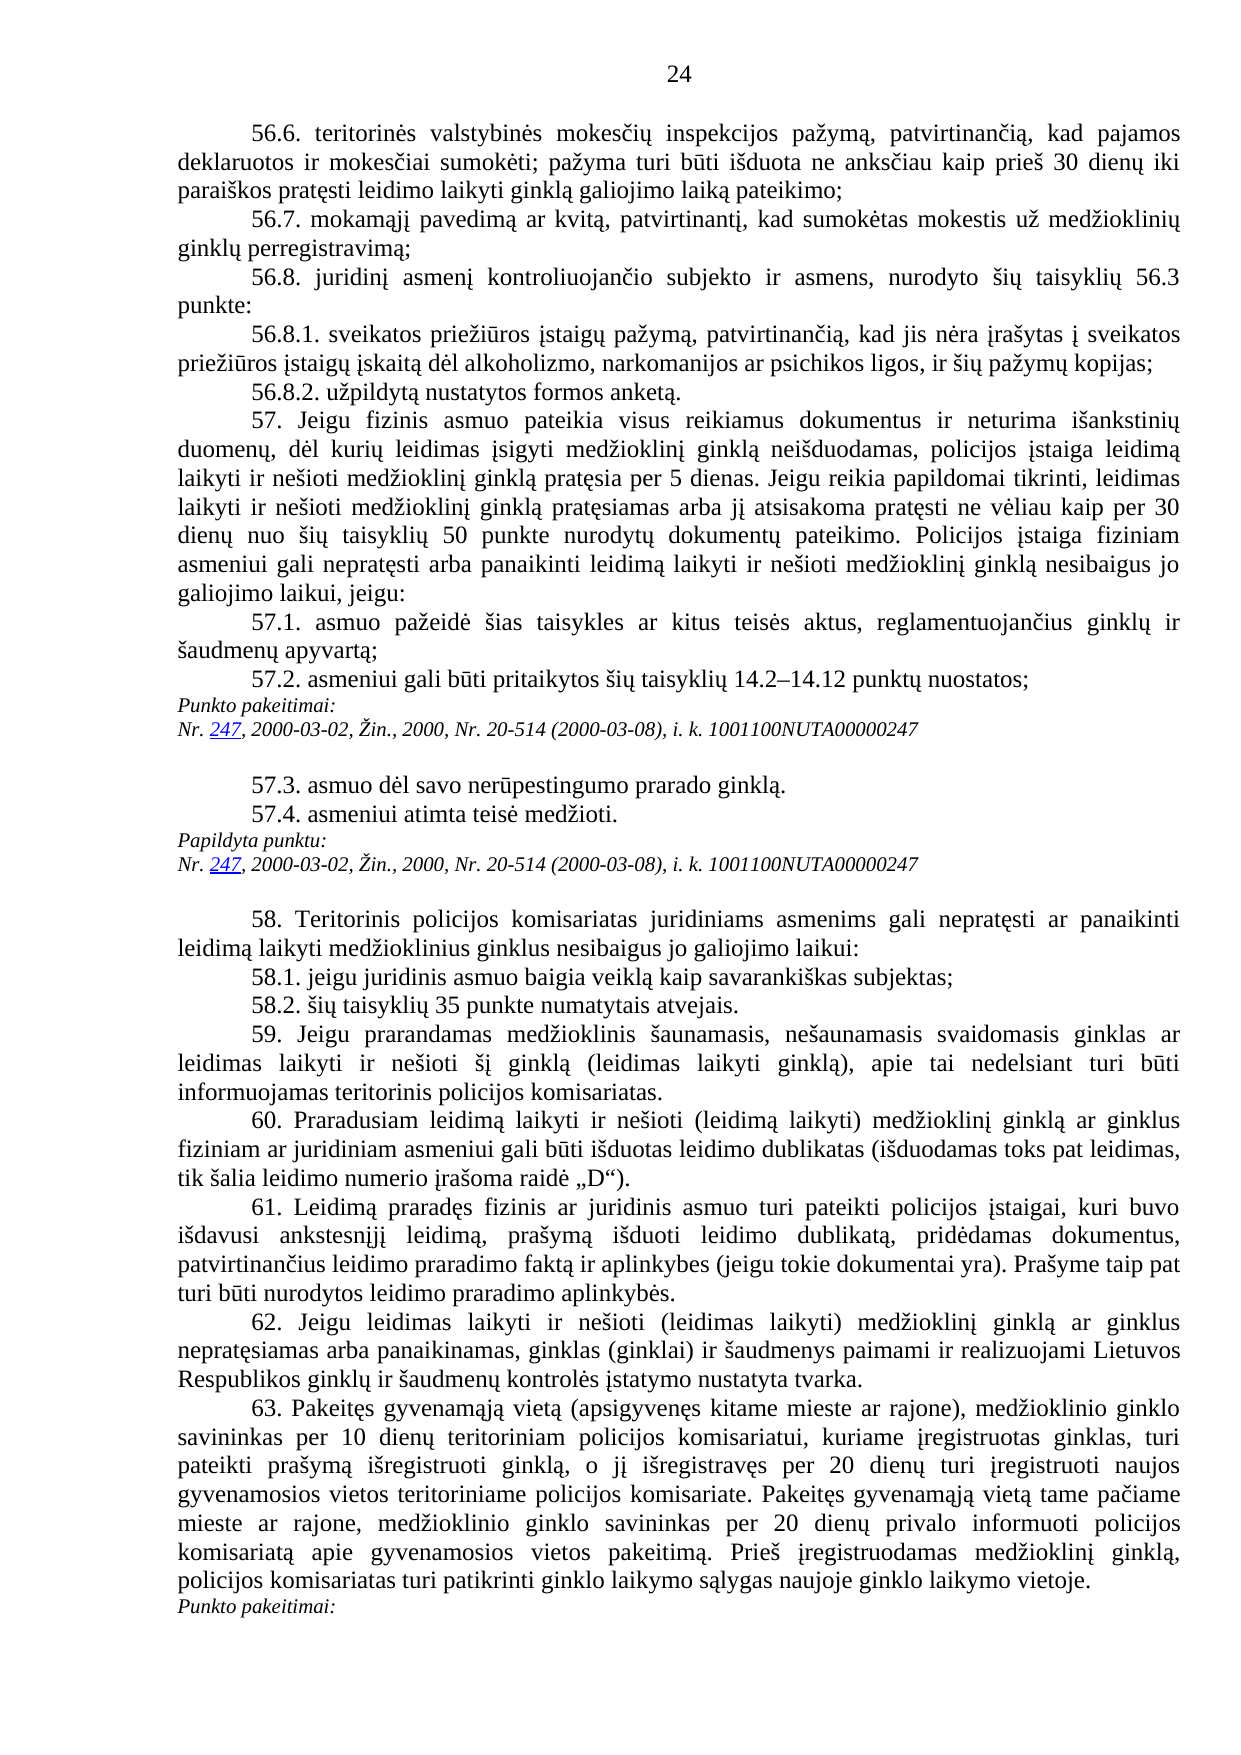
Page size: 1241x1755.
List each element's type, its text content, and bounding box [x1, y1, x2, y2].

text 61. Leidimą praradęs fizinis ar juridinis asmuo turi pateikti policijos įstaigai, kuri buvo išdavusi ankstesnįjį leidimą, prašymą išduoti leidimo dublikatą, pridėdamas dokumentus, patvirtinančius leidimo praradimo faktą ir aplinkybes (jeigu tokie dokumentai yra). Prašyme taip pat turi būti nurodytos leidimo praradimo aplinkybės. [177, 1192, 1181, 1307]
text 56.8.1. sveikatos priežiūros įstaigų pažymą, patvirtinančią, kad jis nėra įrašytas į sveikatos priežiūros įstaigų įskaitą dėl alkoholizmo, narkomanijos ar psichikos ligos, ir šių pažymų kopijas; [177, 319, 1181, 377]
text 56.8. juridinį asmenį kontroliuojančio subjekto ir asmens, nurodyto šių taisyklių 56.3 punkte: [177, 262, 1181, 319]
text 58.1. jeigu juridinis asmuo baigia veiklą kaip savarankiškas subjektas; [177, 962, 1181, 991]
text 63. Pakeitęs gyvenamąją vietą (apsigyvenęs kitame mieste ar rajone), medžioklinio ginklo savininkas per 10 dienų teritoriniam policijos komisariatui, kuriame įregistruotas ginklas, turi pateikti prašymą išregistruoti ginklą, o jį išregistravęs per 20 dienų turi įregistruoti naujos gyvenamosios vietos teritoriniame policijos komisariate. Pakeitęs gyvenamąją vietą tame pačiame mieste ar rajone, medžioklinio ginklo savininkas per 20 dienų privalo informuoti policijos komisariatą apie gyvenamosios vietos pakeitimą. Prieš įregistruodamas medžioklinį ginklą, policijos komisariatas turi patikrinti ginklo laikymo sąlygas naujoje ginklo laikymo vietoje. [177, 1393, 1181, 1594]
text 58.2. šių taisyklių 35 punkte numatytais atvejais. [177, 991, 1181, 1019]
text 57.4. asmeniui atimta teisė medžioti. [177, 799, 1181, 827]
text 57.1. asmuo pažeidė šias taisykles ar kitus teisės aktus, reglamentuojančius ginklų ir šaudmenų apyvartą; [177, 607, 1181, 664]
text Nr. 247, 2000-03-02, Žin., 2000, Nr. 20-514 (2000-03-08), i. k. 1001100NUTA00000247 [177, 852, 1181, 876]
text 56.7. mokamąjį pavedimą ar kvitą, patvirtinantį, kad sumokėtas mokestis už medžioklinių ginklų perregistravimą; [177, 204, 1181, 262]
text 62. Jeigu leidimas laikyti ir nešioti (leidimas laikyti) medžioklinį ginklą ar ginklus nepratęsiamas arba panaikinamas, ginklas (ginklai) ir šaudmenys paimami ir realizuojami Lietuvos Respublikos ginklų ir šaudmenų kontrolės įstatymo nustatyta tvarka. [177, 1307, 1181, 1393]
text 57.3. asmuo dėl savo nerūpestingumo prarado ginklą. [177, 770, 1181, 799]
text Punkto pakeitimai: [177, 1594, 1181, 1618]
text 58. Teritorinis policijos komisariatas juridiniams asmenims gali nepratęsti ar panaikinti leidimą laikyti medžioklinius ginklus nesibaigus jo galiojimo laikui: [177, 904, 1181, 962]
text 57.2. asmeniui gali būti pritaikytos šių taisyklių 14.2–14.12 punktų nuostatos; [177, 664, 1181, 693]
text Papildyta punktu: [177, 827, 1181, 852]
text 59. Jeigu prarandamas medžioklinis šaunamasis, nešaunamasis svaidomasis ginklas ar leidimas laikyti ir nešioti šį ginklą (leidimas laikyti ginklą), apie tai nedelsiant turi būti informuojamas teritorinis policijos komisariatas. [177, 1019, 1181, 1106]
text Nr. 247, 2000-03-02, Žin., 2000, Nr. 20-514 (2000-03-08), i. k. 1001100NUTA00000247 [177, 717, 1181, 741]
text 56.6. teritorinės valstybinės mokesčių inspekcijos pažymą, patvirtinančią, kad pajamos deklaruotos ir mokesčiai sumokėti; pažyma turi būti išduota ne anksčiau kaip prieš 30 dienų iki paraiškos pratęsti leidimo laikyti ginklą galiojimo laiką pateikimo; [177, 118, 1181, 204]
text 56.8.2. užpildytą nustatytos formos anketą. [177, 377, 1181, 406]
text Punkto pakeitimai: [177, 693, 1181, 717]
text 60. Praradusiam leidimą laikyti ir nešioti (leidimą laikyti) medžioklinį ginklą ar ginklus fiziniam ar juridiniam asmeniui gali būti išduotas leidimo dublikatas (išduodamas toks pat leidimas, tik šalia leidimo numerio įrašoma raidė „D“). [177, 1106, 1181, 1192]
text 57. Jeigu fizinis asmuo pateikia visus reikiamus dokumentus ir neturima išankstinių duomenų, dėl kurių leidimas įsigyti medžioklinį ginklą neišduodamas, policijos įstaiga leidimą laikyti ir nešioti medžioklinį ginklą pratęsia per 5 dienas. Jeigu reikia papildomai tikrinti, leidimas laikyti ir nešioti medžioklinį ginklą pratęsiamas arba jį atsisakoma pratęsti ne vėliau kaip per 30 dienų nuo šių taisyklių 50 punkte nurodytų dokumentų pateikimo. Policijos įstaiga fiziniam asmeniui gali nepratęsti arba panaikinti leidimą laikyti ir nešioti medžioklinį ginklą nesibaigus jo galiojimo laikui, jeigu: [177, 406, 1181, 607]
